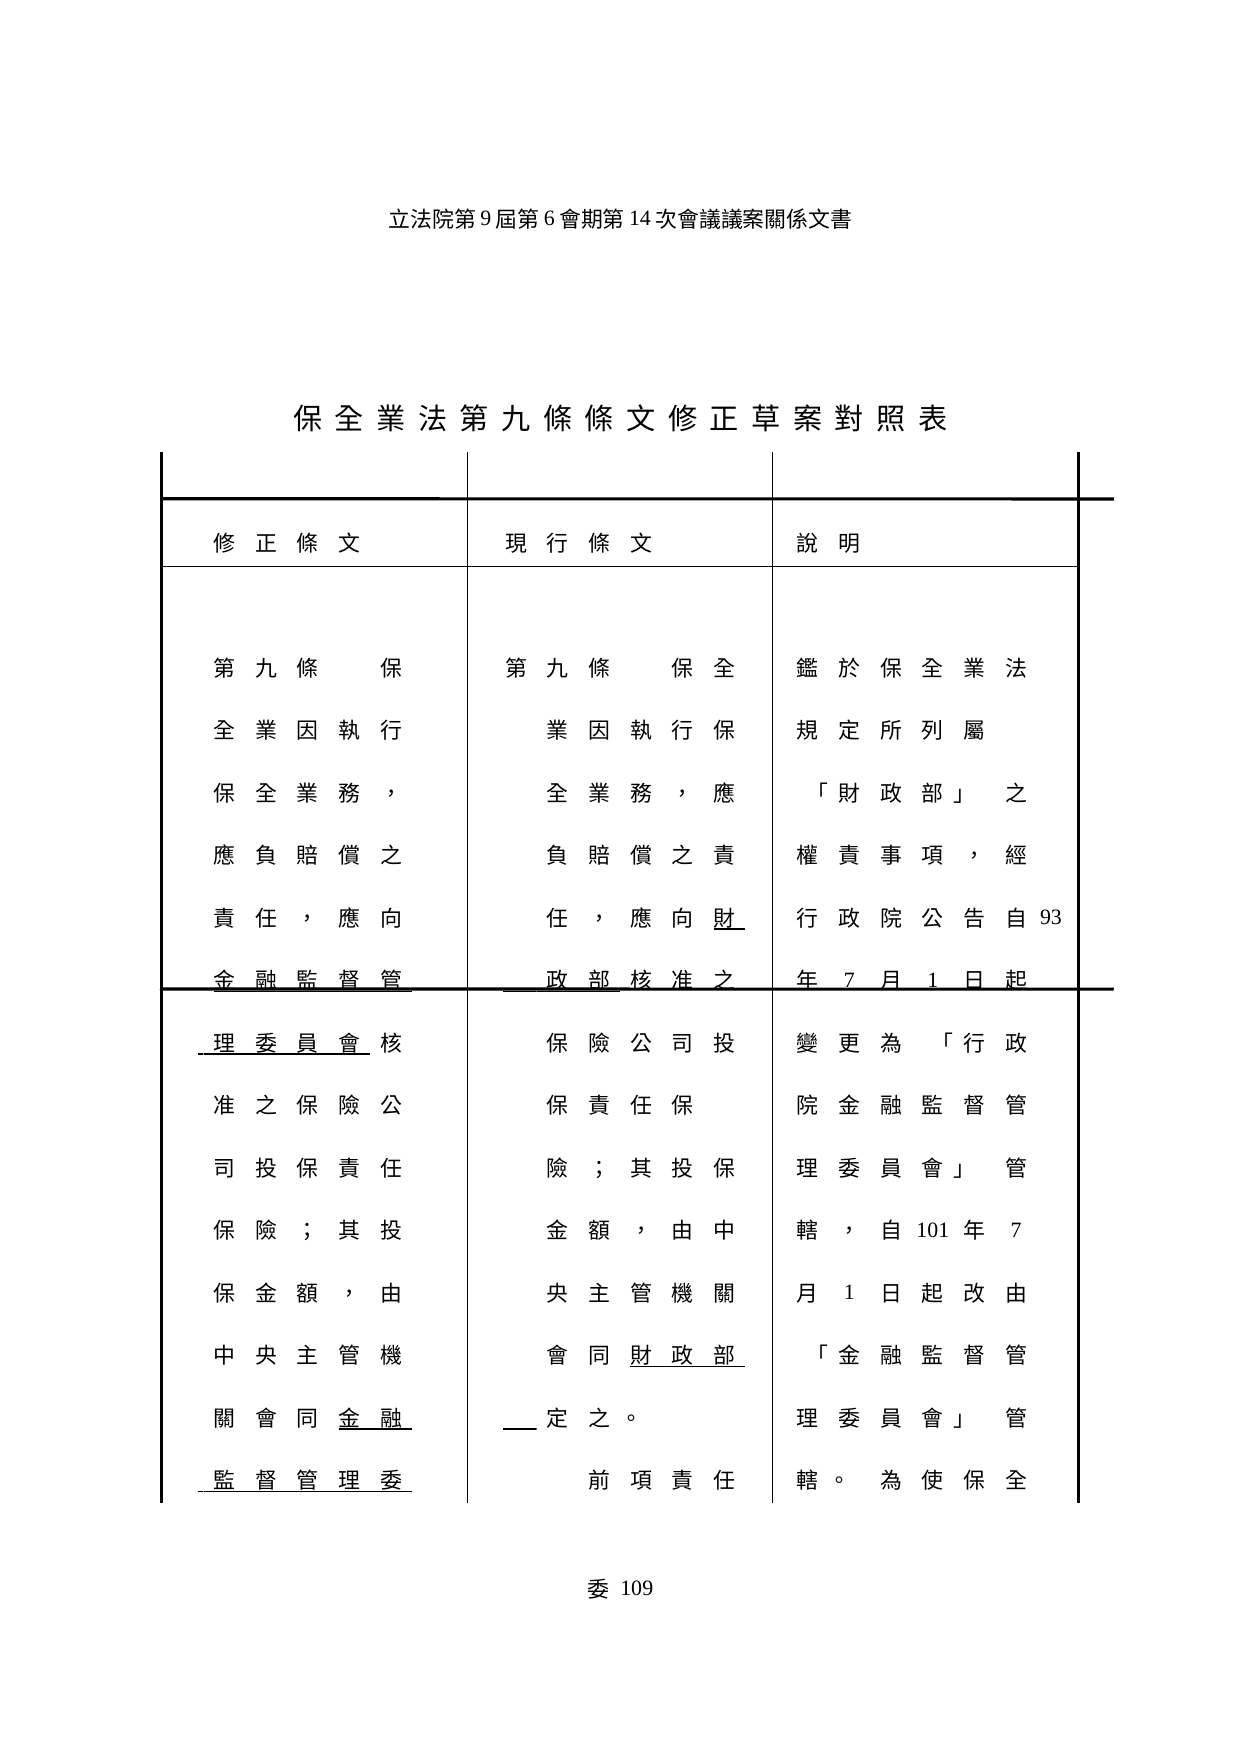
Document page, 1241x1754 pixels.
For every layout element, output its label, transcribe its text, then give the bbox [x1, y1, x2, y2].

table_cell 第九條 保全業因執行保全業務，應負賠償之責任，應向財政部核准之 [468, 567, 772, 987]
table_cell [773, 452, 1077, 497]
table_cell 理委員會核准之保險公司投保責任保險；其投保金額，由中央主管機關會同金融監督管理委 [163, 991, 467, 1503]
table_cell 說明 [773, 501, 1077, 566]
table_header 保全業法第九條條文修正草案對照表 [162, 313, 1078, 452]
table_cell 修正條文 [163, 501, 467, 566]
table_cell 變更為「行政院金融監督管理委員會」管轄，自101年7月1日起改由「金融監督管理委員會」管轄。為使保全 [773, 991, 1077, 1503]
table_cell [468, 452, 772, 497]
table_cell [163, 452, 467, 497]
table_cell 保險公司投保責任保險；其投保金額，由中央主管機關會同財政部定之。 前項責任 [468, 991, 772, 1503]
table_cell 第九條 保全業因執行保全業務，應負賠償之責任，應向金融監督管 [163, 567, 467, 987]
table_cell 現行條文 [468, 501, 772, 566]
table_cell 鑑於保全業法規定所列屬「財政部」之權責事項，經行政院公告自93年7月1日起 [773, 567, 1077, 987]
